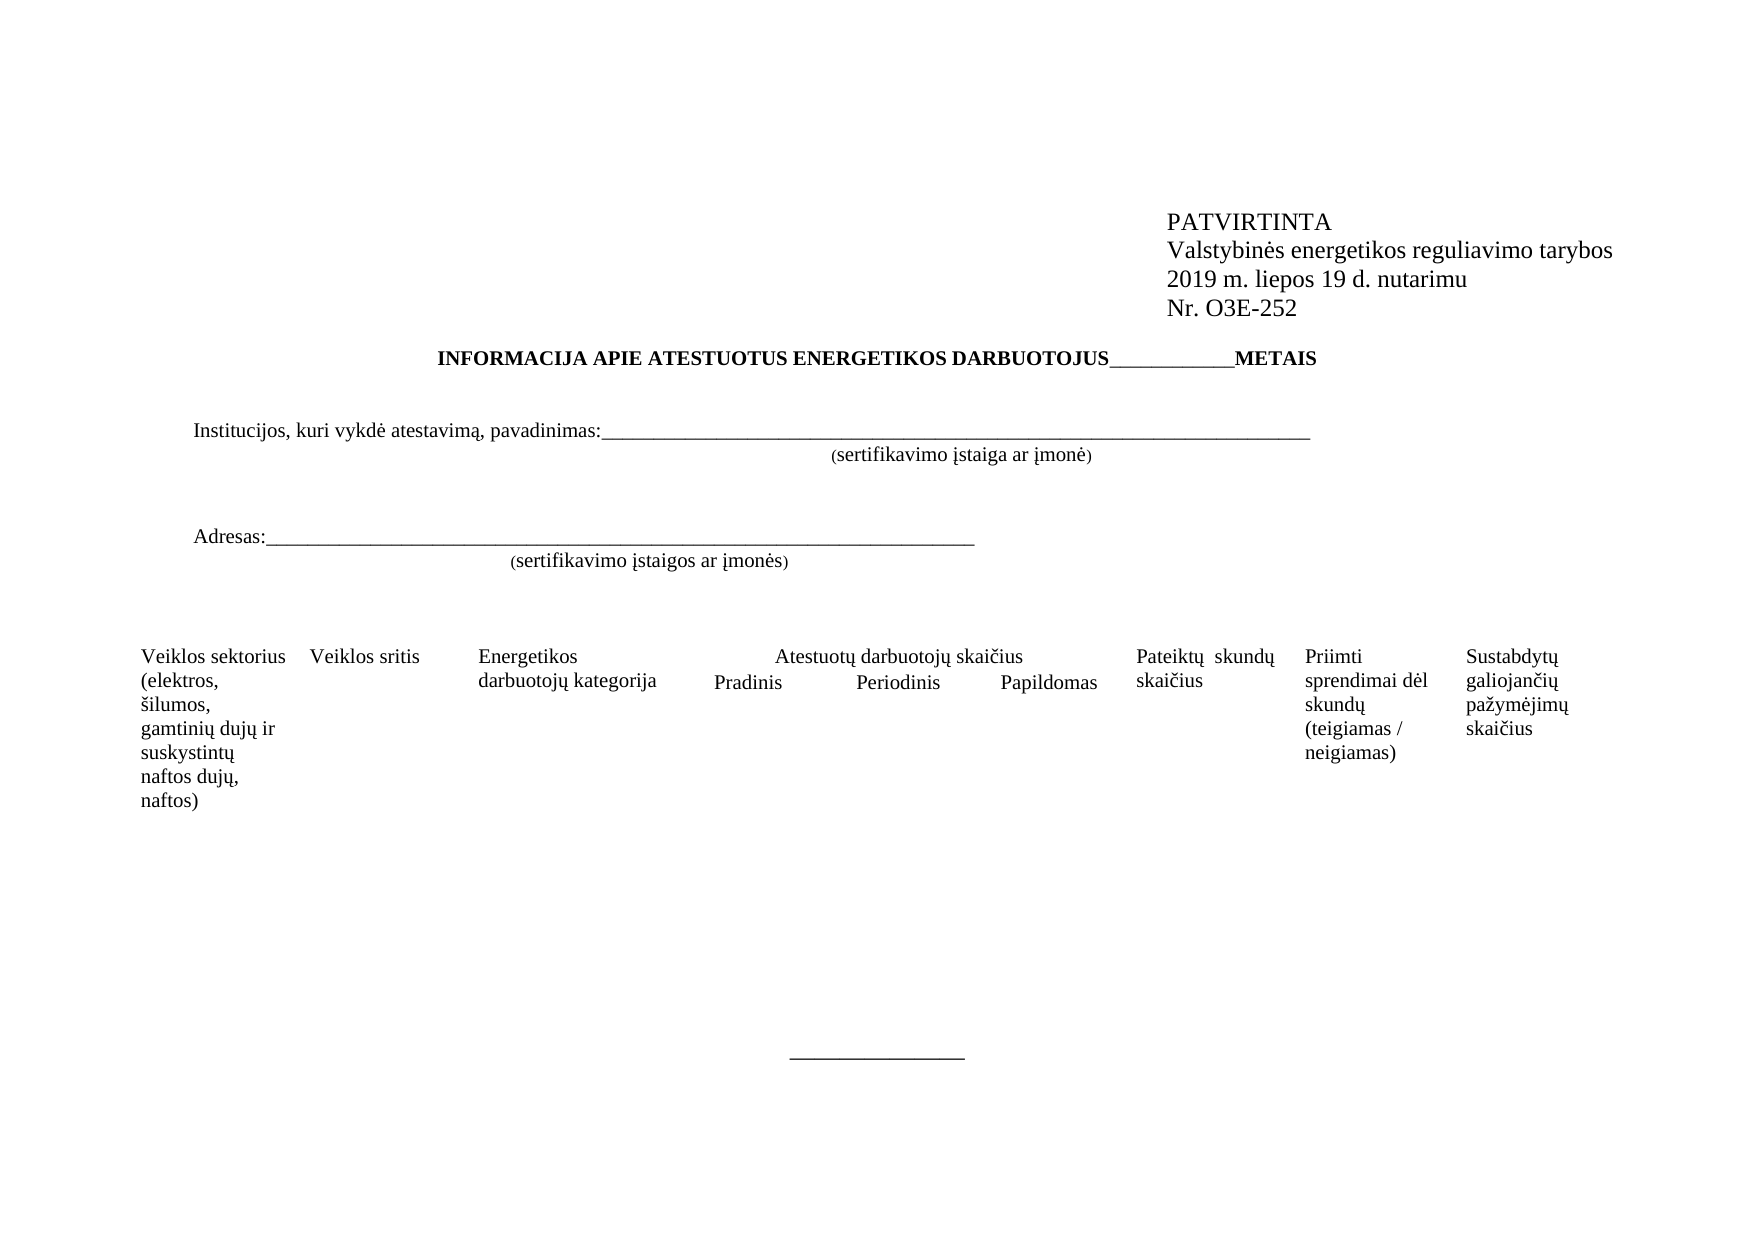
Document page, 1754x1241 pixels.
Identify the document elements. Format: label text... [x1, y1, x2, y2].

table_header Sustabdytų galiojančių pažymėjimų skaičius [1455, 644, 1631, 812]
text (sertifikavimo įstaigos ar įmonės) [118, 548, 1636, 572]
table_header Energetikos darbuotojų kategorija [467, 644, 673, 812]
table_cell Papildomas [973, 670, 1125, 812]
table_cell Pradinis [673, 670, 823, 812]
text Valstybinės energetikos reguliavimo tarybos [1167, 235, 1743, 264]
text Adresas:____________________________________________________________________ [118, 524, 1636, 548]
table_cell Periodinis [823, 670, 973, 812]
table_header Priimti sprendimai dėl skundų (teigiamas / neigiamas) [1294, 644, 1454, 812]
text (sertifikavimo įstaiga ar įmonė) [118, 442, 1636, 466]
table_header Veiklos sektorius (elektros, šilumos, gamtinių dujų ir suskystintų naftos dujų, naftos) [129, 644, 298, 812]
text ——————— [118, 1042, 1636, 1071]
table_header Veiklos sritis [298, 644, 467, 812]
text 2019 m. liepos 19 d. nutarimu [1167, 264, 1743, 293]
table_header Atestuotų darbuotojų skaičius [673, 644, 1125, 670]
text PATVIRTINTA [1167, 207, 1743, 235]
table_header Pateiktų skundų skaičius [1125, 644, 1293, 812]
text INFORMACIJA APIE ATESTUOTUS ENERGETIKOS DARBUOTOJUS____________METAIS [118, 346, 1636, 370]
text Institucijos, kuri vykdė atestavimą, pavadinimas:____________________________________________________________________ [118, 418, 1636, 442]
text Nr. O3E-252 [1167, 293, 1743, 322]
